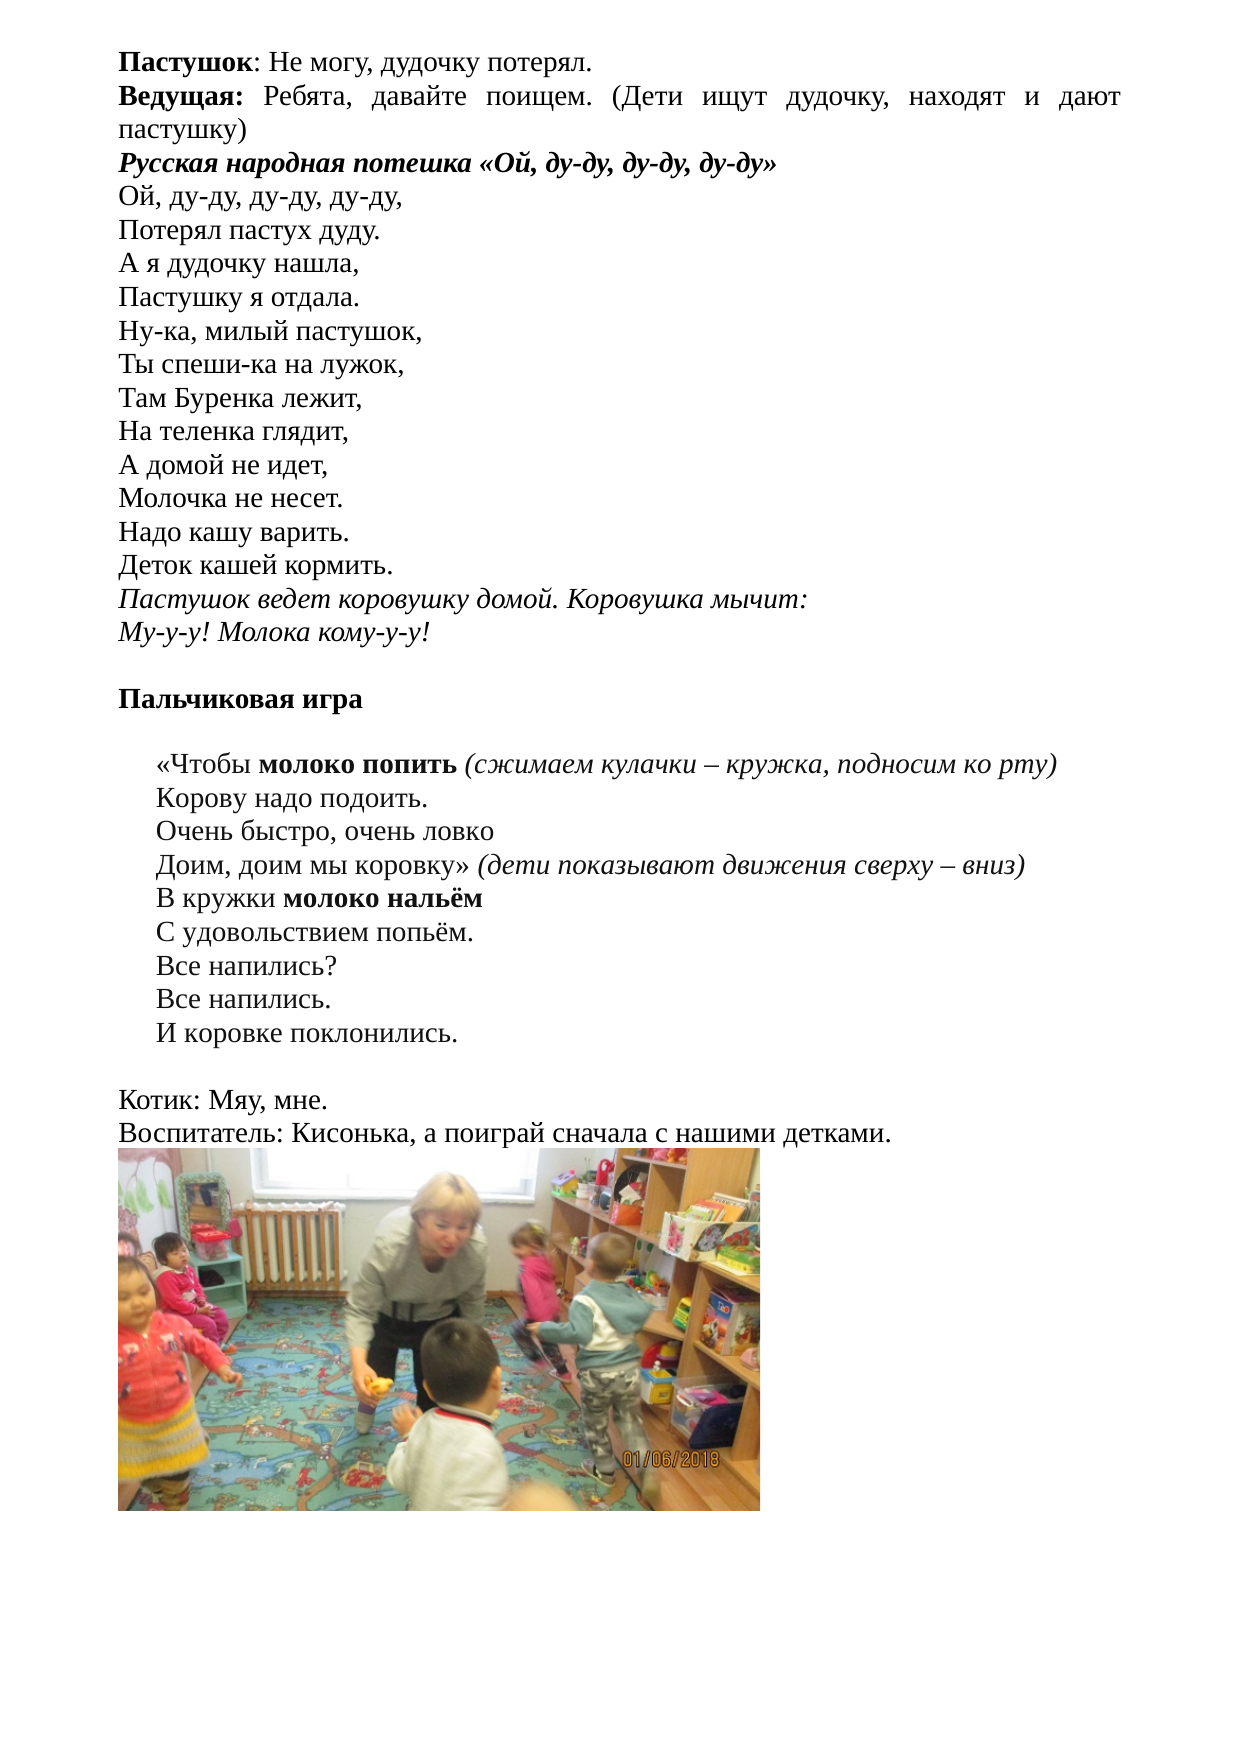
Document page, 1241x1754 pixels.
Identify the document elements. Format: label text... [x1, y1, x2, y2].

text Деток кашей кормить. [118, 547, 1122, 581]
text Пастушок ведет коровушку домой. Коровушка мычит: [118, 581, 1122, 614]
text Котик: Мяу, мне. [118, 1082, 1122, 1115]
text А домой не идет, [118, 447, 1122, 480]
text Все напились? [118, 948, 1122, 981]
text Доим, доим мы коровку» (дети показывают движения сверху – вниз) [118, 847, 1122, 881]
text Пастушку я отдала. [118, 279, 1122, 313]
text Корову надо подоить. [118, 780, 1122, 813]
text Пальчиковая игра [118, 682, 1122, 715]
text А я дудочку нашла, [118, 246, 1122, 279]
text Русская народная потешка «Ой, ду-ду, ду-ду, ду-ду» [118, 145, 1122, 178]
text Ну-ка, милый пастушок, [118, 313, 1122, 346]
text Потерял пастух дуду. [118, 212, 1122, 246]
text Все напились. [118, 981, 1122, 1015]
text С удовольствием попьём. [118, 914, 1122, 948]
text И коровке поклонились. [118, 1015, 1122, 1048]
text На теленка глядит, [118, 413, 1122, 447]
text Му-у-у! Молока кому-у-у! [118, 614, 1122, 648]
text Ой, ду-ду, ду-ду, ду-ду, [118, 178, 1122, 212]
text Ведущая: Ребята, давайте поищем. (Дети ищут дудочку, находят и дают пастушку) [118, 78, 1122, 145]
text Молочка не несет. [118, 480, 1122, 514]
text Там Буренка лежит, [118, 380, 1122, 413]
text Пастушок: Не могу, дудочку потерял. [118, 44, 1122, 78]
text Ты спеши-ка на лужок, [118, 346, 1122, 380]
text Надо кашу варить. [118, 514, 1122, 547]
text Воспитатель: Кисонька, а поиграй сначала с нашими детками. [118, 1115, 1122, 1149]
text Очень быстро, очень ловко [118, 813, 1122, 847]
text В кружки молоко нальём [118, 881, 1122, 914]
text «Чтобы молоко попить (сжимаем кулачки – кружка, подносим ко рту) [118, 746, 1122, 780]
